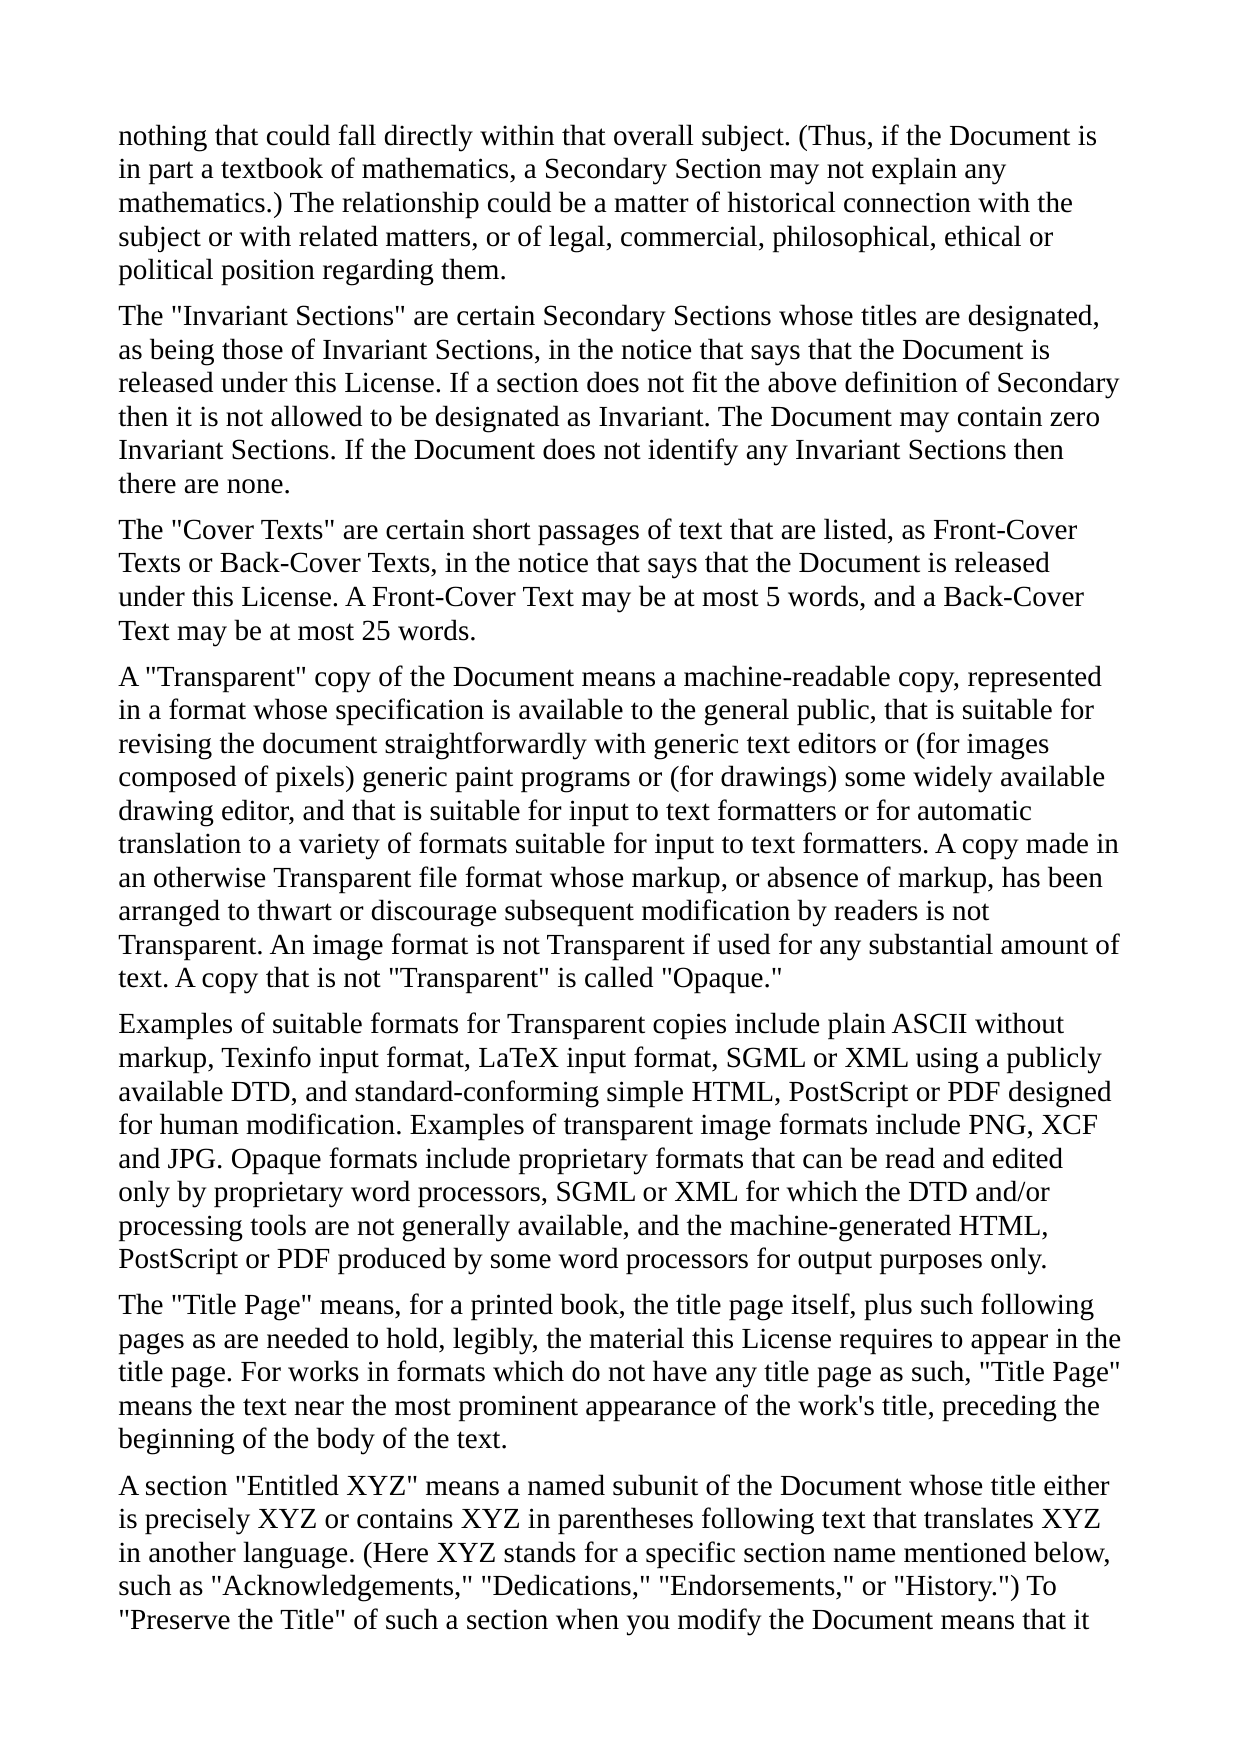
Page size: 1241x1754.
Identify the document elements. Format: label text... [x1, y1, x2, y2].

text The "Title Page" means, for a printed book, the title page itself, plus such following pages as are needed to hold, legibly, the material this License requires to appear in the title page. For works in formats which do not have any title page as such, "Title Page" means the text near the most prominent appearance of the work's title, preceding the beginning of the body of the text. [118, 1287, 1122, 1455]
text The "Cover Texts" are certain short passages of text that are listed, as Front-Cover Texts or Back-Cover Texts, in the notice that says that the Document is released under this License. A Front-Cover Text may be at most 5 words, and a Back-Cover Text may be at most 25 words. [118, 512, 1122, 646]
text Examples of suitable formats for Transparent copies include plain ASCII without markup, Texinfo input format, LaTeX input format, SGML or XML using a publicly available DTD, and standard-conforming simple HTML, PostScript or PDF designed for human modification. Examples of transparent image formats include PNG, XCF and JPG. Opaque formats include proprietary formats that can be read and edited only by proprietary word processors, SGML or XML for which the DTD and/or processing tools are not generally available, and the machine-generated HTML, PostScript or PDF produced by some word processors for output purposes only. [118, 1007, 1122, 1275]
text The "Invariant Sections" are certain Secondary Sections whose titles are designated, as being those of Invariant Sections, in the notice that says that the Document is released under this License. If a section does not fit the above definition of Secondary then it is not allowed to be designated as Invariant. The Document may contain zero Invariant Sections. If the Document does not identify any Invariant Sections then there are none. [118, 298, 1122, 499]
text A section "Entitled XYZ" means a named subunit of the Document whose title either is precisely XYZ or contains XYZ in parentheses following text that translates XYZ in another language. (Here XYZ stands for a specific section name mentioned below, such as "Acknowledgements," "Dedications," "Endorsements," or "History.") To "Preserve the Title" of such a section when you modify the Document means that it [118, 1468, 1122, 1635]
text nothing that could fall directly within that overall subject. (Thus, if the Document is in part a textbook of mathematics, a Secondary Section may not explain any mathematics.) The relationship could be a matter of historical connection with the subject or with related matters, or of legal, commercial, philosophical, ethical or political position regarding them. [118, 118, 1122, 286]
text A "Transparent" copy of the Document means a machine-readable copy, represented in a format whose specification is available to the general public, that is suitable for revising the document straightforwardly with generic text editors or (for images composed of pixels) generic paint programs or (for drawings) some widely available drawing editor, and that is suitable for input to text formatters or for automatic translation to a variety of formats suitable for input to text formatters. A copy made in an otherwise Transparent file format whose markup, or absence of markup, has been arranged to thwart or discourage subsequent modification by readers is not Transparent. An image format is not Transparent if used for any substantial amount of text. A copy that is not "Transparent" is called "Opaque." [118, 659, 1122, 994]
